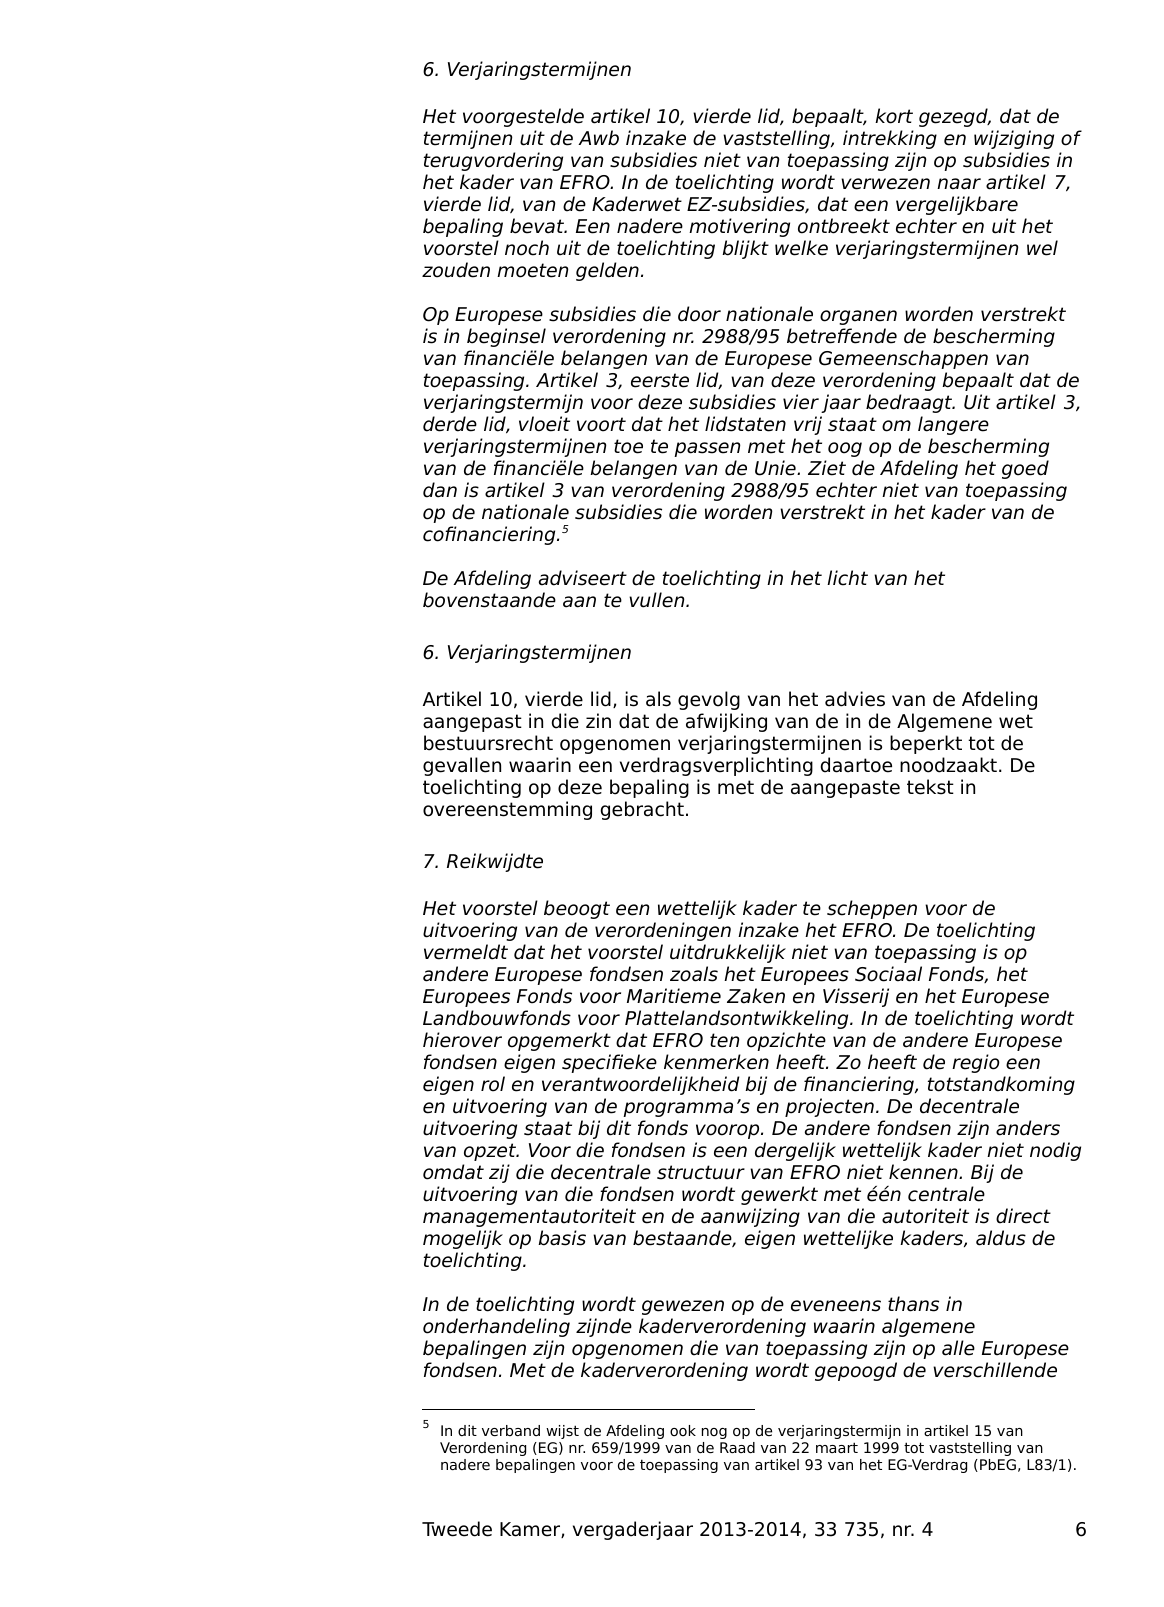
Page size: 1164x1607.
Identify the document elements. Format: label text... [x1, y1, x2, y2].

subtitle 7. Reikwijdte [422, 851, 1087, 873]
text Artikel 10, vierde lid, is als gevolg van het advies van de Afdeling aangepast in die zin dat de afwijking van de in de Algemene wet bestuursrecht opgenomen verjaringstermijnen is beperkt tot de gevallen waarin een verdragsverplichting daartoe noodzaakt. De toelichting op deze bepaling is met de aangepaste tekst in overeenstemming gebracht. [422, 689, 1087, 821]
text De Afdeling adviseert de toelichting in het licht van het bovenstaande aan te vullen. [422, 568, 1087, 612]
text In dit verband wijst de Afdeling ook nog op de verjaringstermijn in artikel 15 van Verordening (EG) nr. 659/1999 van de Raad van 22 maart 1999 tot vaststelling van nadere bepalingen voor de toepassing van artikel 93 van het EG-Verdrag (PbEG, L83/1). [422, 1418, 1087, 1474]
text Op Europese subsidies die door nationale organen worden verstrekt is in beginsel verordening nr. 2988/95 betreffende de bescherming van financiële belangen van de Europese Gemeenschappen van toepassing. Artikel 3, eerste lid, van deze verordening bepaalt dat de verjaringstermijn voor deze subsidies vier jaar bedraagt. Uit artikel 3, derde lid, vloeit voort dat het lidstaten vrij staat om langere verjaringstermijnen toe te passen met het oog op de bescherming van de financiële belangen van de Unie. Ziet de Afdeling het goed dan is artikel 3 van verordening 2988/95 echter niet van toepassing op de nationale subsidies die worden verstrekt in het kader van de cofinanciering. [422, 304, 1087, 546]
text In de toelichting wordt gewezen op de eveneens thans in onderhandeling zijnde kaderverordening waarin algemene bepalingen zijn opgenomen die van toepassing zijn op alle Europese fondsen. Met de kaderverordening wordt gepoogd de verschillende [422, 1294, 1087, 1382]
text Het voorstel beoogt een wettelijk kader te scheppen voor de uitvoering van de verordeningen inzake het EFRO. De toelichting vermeldt dat het voorstel uitdrukkelijk niet van toepassing is op andere Europese fondsen zoals het Europees Sociaal Fonds, het Europees Fonds voor Maritieme Zaken en Visserij en het Europese Landbouwfonds voor Plattelandsontwikkeling. In de toelichting wordt hierover opgemerkt dat EFRO ten opzichte van de andere Europese fondsen eigen specifieke kenmerken heeft. Zo heeft de regio een eigen rol en verantwoordelijkheid bij de financiering, totstandkoming en uitvoering van de programma’s en projecten. De decentrale uitvoering staat bij dit fonds voorop. De andere fondsen zijn anders van opzet. Voor die fondsen is een dergelijk wettelijk kader niet nodig omdat zij die decentrale structuur van EFRO niet kennen. Bij de uitvoering van die fondsen wordt gewerkt met één centrale managementautoriteit en de aanwijzing van die autoriteit is direct mogelijk op basis van bestaande, eigen wettelijke kaders, aldus de toelichting. [422, 898, 1087, 1271]
text Het voorgestelde artikel 10, vierde lid, bepaalt, kort gezegd, dat de termijnen uit de Awb inzake de vaststelling, intrekking en wijziging of terugvordering van subsidies niet van toepassing zijn op subsidies in het kader van EFRO. In de toelichting wordt verwezen naar artikel 7, vierde lid, van de Kaderwet EZ-subsidies, dat een vergelijkbare bepaling bevat. Een nadere motivering ontbreekt echter en uit het voorstel noch uit de toelichting blijkt welke verjaringstermijnen wel zouden moeten gelden. [422, 106, 1087, 282]
subtitle 6. Verjaringstermijnen [422, 642, 1087, 664]
subtitle 6. Verjaringstermijnen [422, 59, 1087, 81]
